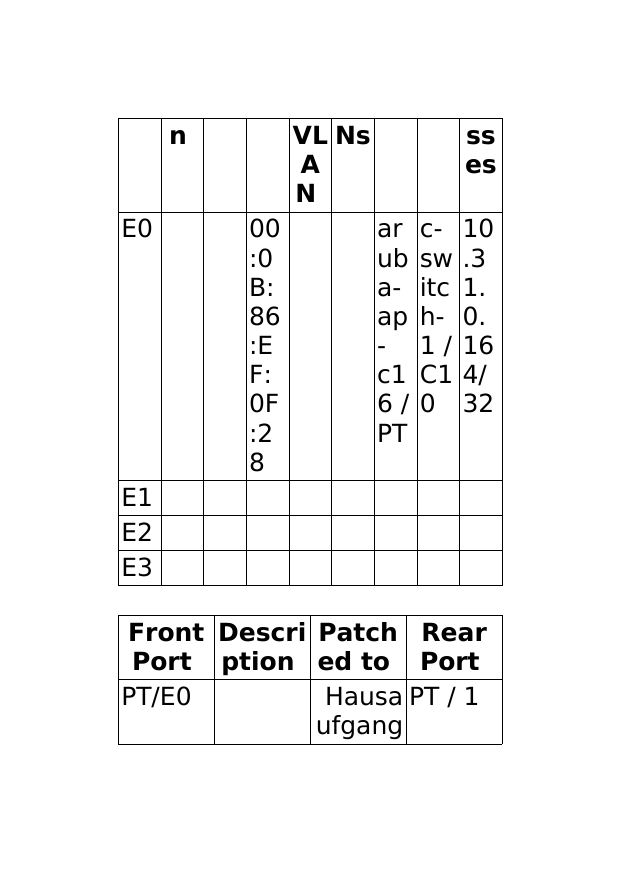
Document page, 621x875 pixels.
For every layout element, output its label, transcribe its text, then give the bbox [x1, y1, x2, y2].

table_cell [375, 481, 417, 515]
table_header [375, 119, 417, 212]
table_cell [215, 680, 310, 743]
table_header [247, 119, 289, 212]
table_cell [332, 551, 374, 585]
table_cell [418, 551, 459, 585]
table_cell E0 [119, 213, 161, 480]
table_cell [247, 516, 289, 550]
table_cell [162, 551, 203, 585]
table_cell [375, 516, 417, 550]
table_cell [204, 516, 246, 550]
table_cell [247, 481, 289, 515]
table_cell E2 [119, 516, 161, 550]
table_cell [418, 481, 459, 515]
table_header [204, 119, 246, 212]
table_cell [290, 213, 331, 480]
table_cell [162, 481, 203, 515]
table_cell [162, 516, 203, 550]
table_cell c-switch-1 / C10 [418, 213, 459, 480]
table_header Front Port [119, 616, 214, 679]
table_header Ns [332, 119, 374, 212]
table_cell [332, 213, 374, 480]
table_cell [460, 551, 502, 585]
table_cell [460, 516, 502, 550]
table_header n [162, 119, 203, 212]
table_header VLAN [290, 119, 331, 212]
table_cell [418, 516, 459, 550]
table_cell [162, 213, 203, 480]
table_cell [460, 481, 502, 515]
table_cell [332, 516, 374, 550]
table_header sses [460, 119, 502, 212]
table_cell [290, 481, 331, 515]
table_cell aruba-ap-c16 / PT [375, 213, 417, 480]
table_header Rear Port [407, 616, 502, 679]
table_cell Hausaufgang [311, 680, 406, 743]
table_cell [290, 551, 331, 585]
table_cell PT / 1 [407, 680, 502, 743]
table_header Patched to [311, 616, 406, 679]
table_cell [204, 213, 246, 480]
table_cell 10.31.0.164/32 [460, 213, 502, 480]
table_cell 00:0B:86:EF:0F:28 [247, 213, 289, 480]
table_cell [247, 551, 289, 585]
table_header [418, 119, 459, 212]
table_cell E1 [119, 481, 161, 515]
table_cell [375, 551, 417, 585]
table_header Description [215, 616, 310, 679]
table_cell E3 [119, 551, 161, 585]
table_cell PT/E0 [119, 680, 214, 743]
table_cell [332, 481, 374, 515]
table_header [119, 119, 161, 212]
table_cell [204, 551, 246, 585]
table_cell [290, 516, 331, 550]
table_cell [204, 481, 246, 515]
